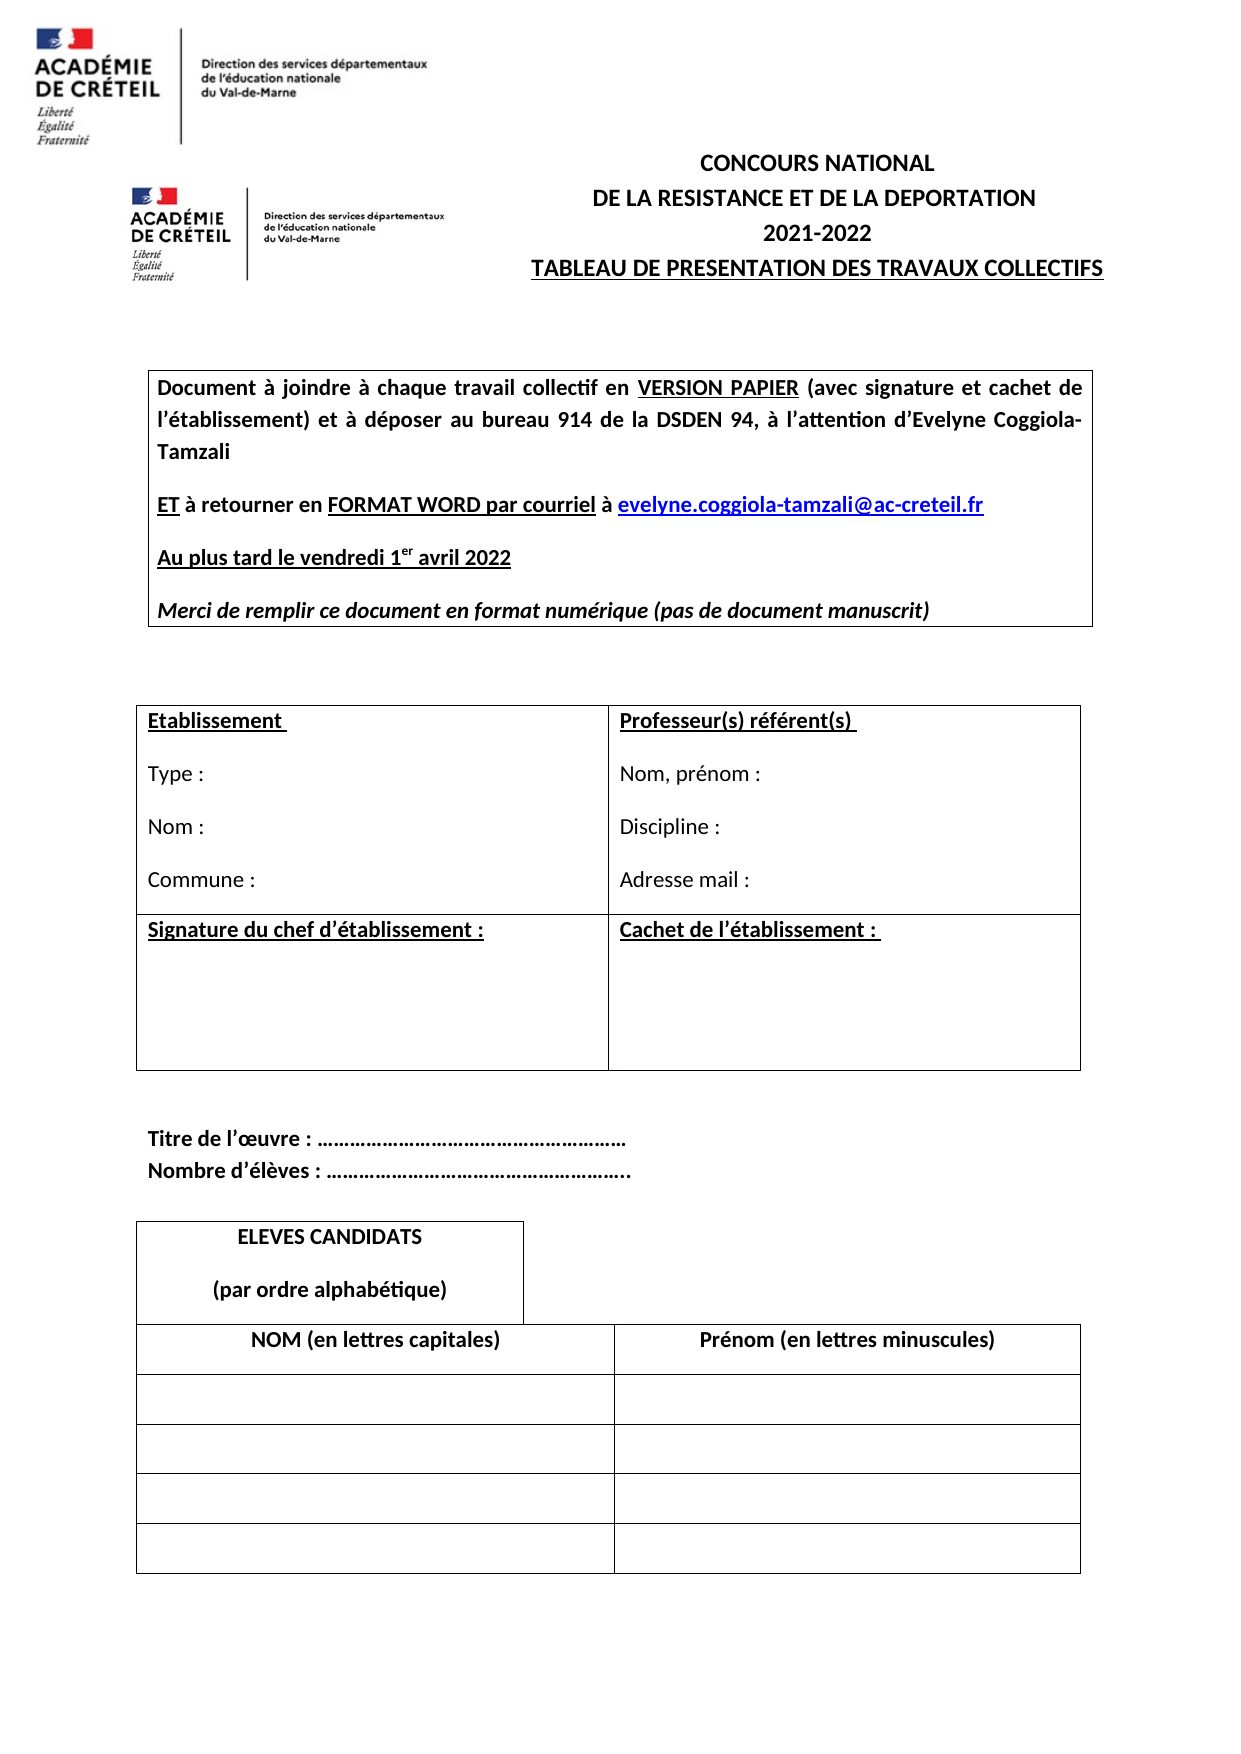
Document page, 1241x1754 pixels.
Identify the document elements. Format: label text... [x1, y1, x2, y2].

text Au plus tard le vendredi 1er avril 2022 [149, 540, 1092, 571]
table_header Professeur(s) référent(s) Nom, prénom : Discipline : Adresse mail : [609, 706, 1080, 914]
text ET à retourner en FORMAT WORD par courriel à evelyne.coggiola-tamzali@ac-creteil.fr [149, 487, 1092, 518]
table_header ELEVES CANDIDATS (par ordre alphabétique) [137, 1222, 523, 1324]
text Document à joindre à chaque travail collectif en VERSION PAPIER (avec signature et cachet de l’établissement) et à déposer au bureau 914 de la DSDEN 94, à l’attention d’Evelyne Coggiola-Tamzali [149, 371, 1092, 465]
table_cell Signature du chef d’établissement : [137, 915, 608, 1070]
table_cell [137, 1474, 614, 1523]
text Titre de l’œuvre : ………………………………………………… [148, 1124, 1093, 1152]
table_cell [137, 1375, 614, 1423]
table_cell [615, 1425, 1080, 1473]
table_cell Prénom (en lettres minuscules) [615, 1325, 1080, 1373]
table_header CONCOURS NATIONAL DE LA RESISTANCE ET DE LA DEPORTATION 2021-2022 TABLEAU DE PRESENTATION DES TRAVAUX COLLECTIFS [531, 148, 1125, 339]
table_cell Cachet de l’établissement : [609, 915, 1080, 1070]
table_header Etablissement Type : Nom : Commune : [137, 706, 608, 914]
table_cell [615, 1375, 1080, 1423]
table_header [91, 148, 531, 339]
table_cell [137, 1425, 614, 1473]
table_cell [137, 1524, 614, 1573]
text Merci de remplir ce document en format numérique (pas de document manuscrit) [149, 593, 1092, 626]
text Nombre d’élèves : ……………………………………………….. [148, 1156, 1093, 1184]
picture [102, 164, 476, 292]
table_cell NOM (en lettres capitales) [137, 1325, 614, 1373]
table_cell [615, 1474, 1080, 1523]
table_cell [615, 1524, 1080, 1573]
picture [0, 0, 467, 160]
